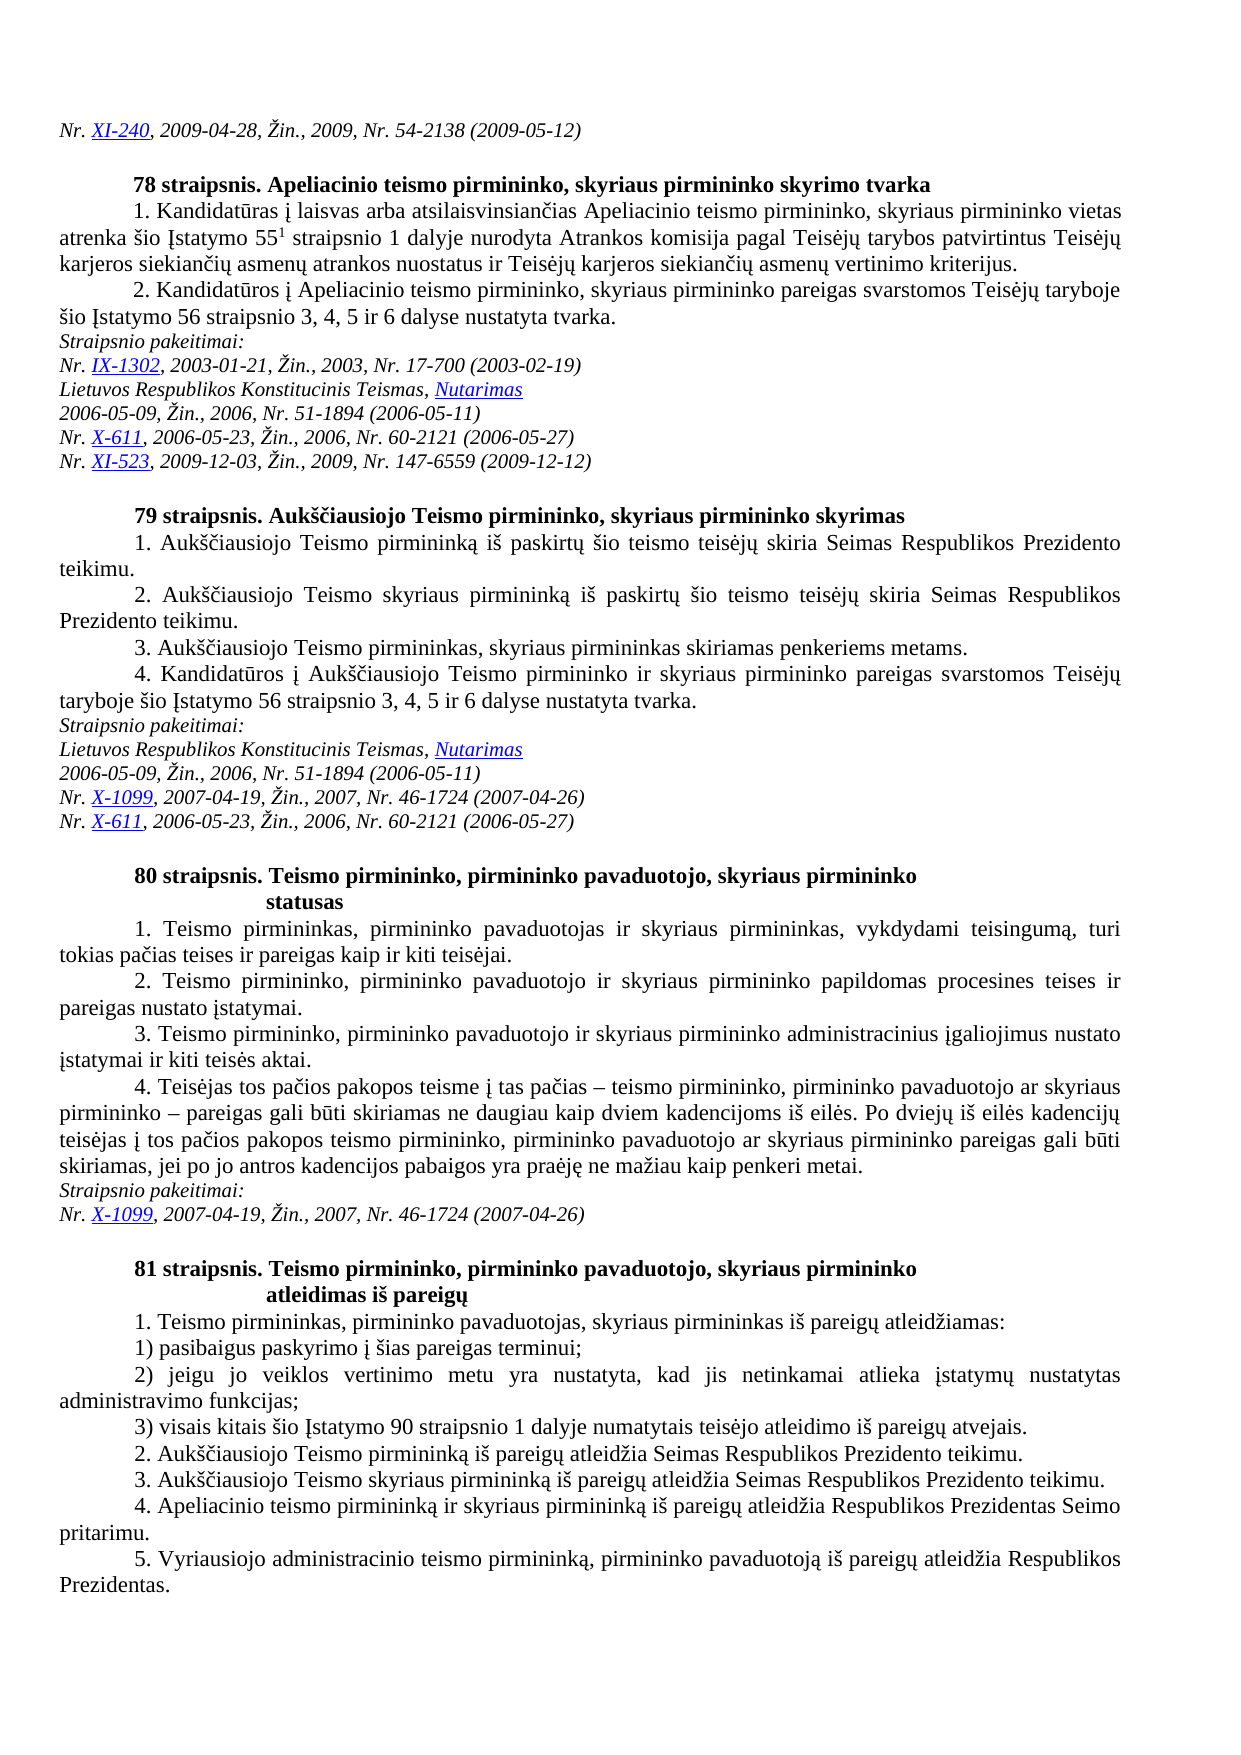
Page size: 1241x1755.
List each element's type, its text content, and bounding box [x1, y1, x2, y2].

text Straipsnio pakeitimai: [59, 1178, 1122, 1202]
text 4. Apeliacinio teismo pirmininką ir skyriaus pirmininką iš pareigų atleidžia Respublikos Prezidentas Seimo pritarimu. [59, 1492, 1122, 1545]
text Nr. XI-523, 2009-12-03, Žin., 2009, Nr. 147-6559 (2009-12-12) [59, 449, 1122, 473]
text 2. Kandidatūros į Apeliacinio teismo pirmininko, skyriaus pirmininko pareigas svarstomos Teisėjų taryboje šio Įstatymo 56 straipsnio 3, 4, 5 ir 6 dalyse nustatyta tvarka. [59, 276, 1122, 329]
text 81 straipsnis. Teismo pirmininko, pirmininko pavaduotojo, skyriaus pirmininko [134, 1255, 1122, 1282]
text Nr. IX-1302, 2003-01-21, Žin., 2003, Nr. 17-700 (2003-02-19) [59, 353, 1122, 377]
text 1) pasibaigus paskyrimo į šias pareigas terminui; [59, 1334, 1122, 1361]
text 3) visais kitais šio Įstatymo 90 straipsnio 1 dalyje numatytais teisėjo atleidimo iš pareigų atvejais. [59, 1413, 1122, 1440]
text Lietuvos Respublikos Konstitucinis Teismas, Nutarimas [59, 377, 1122, 401]
text atleidimas iš pareigų [266, 1282, 1122, 1308]
text 1. Kandidatūras į laisvas arba atsilaisvinsiančias Apeliacinio teismo pirmininko, skyriaus pirmininko vietas atrenka šio Įstatymo 551 straipsnio 1 dalyje nurodyta Atrankos komisija pagal Teisėjų tarybos patvirtintus Teisėjų karjeros siekiančių asmenų atrankos nuostatus ir Teisėjų karjeros siekiančių asmenų vertinimo kriterijus. [59, 197, 1122, 276]
text Nr. X-1099, 2007-04-19, Žin., 2007, Nr. 46-1724 (2007-04-26) [59, 1202, 1122, 1226]
text statusas [266, 888, 1122, 915]
text 2) jeigu jo veiklos vertinimo metu yra nustatyta, kad jis netinkamai atlieka įstatymų nustatytas administravimo funkcijas; [59, 1361, 1122, 1413]
text 2. Teismo pirmininko, pirmininko pavaduotojo ir skyriaus pirmininko papildomas procesines teises ir pareigas nustato įstatymai. [59, 967, 1122, 1020]
text 78 straipsnis. Apeliacinio teismo pirmininko, skyriaus pirmininko skyrimo tvarka [59, 171, 1122, 197]
text 79 straipsnis. Aukščiausiojo Teismo pirmininko, skyriaus pirmininko skyrimas [134, 502, 1122, 528]
text 1. Teismo pirmininkas, pirmininko pavaduotojas ir skyriaus pirmininkas, vykdydami teisingumą, turi tokias pačias teises ir pareigas kaip ir kiti teisėjai. [59, 915, 1122, 967]
text 2006-05-09, Žin., 2006, Nr. 51-1894 (2006-05-11) [59, 401, 1122, 425]
text 1. Aukščiausiojo Teismo pirmininką iš paskirtų šio teismo teisėjų skiria Seimas Respublikos Prezidento teikimu. [59, 528, 1122, 581]
text Lietuvos Respublikos Konstitucinis Teismas, Nutarimas [59, 737, 1122, 761]
text 3. Teismo pirmininko, pirmininko pavaduotojo ir skyriaus pirmininko administracinius įgaliojimus nustato įstatymai ir kiti teisės aktai. [59, 1020, 1122, 1073]
text 5. Vyriausiojo administracinio teismo pirmininką, pirmininko pavaduotoją iš pareigų atleidžia Respublikos Prezidentas. [59, 1545, 1122, 1598]
text 4. Teisėjas tos pačios pakopos teisme į tas pačias – teismo pirmininko, pirmininko pavaduotojo ar skyriaus pirmininko – pareigas gali būti skiriamas ne daugiau kaip dviem kadencijoms iš eilės. Po dviejų iš eilės kadencijų teisėjas į tos pačios pakopos teismo pirmininko, pirmininko pavaduotojo ar skyriaus pirmininko pareigas gali būti skiriamas, jei po jo antros kadencijos pabaigos yra praėję ne mažiau kaip penkeri metai. [59, 1073, 1122, 1178]
text 1. Teismo pirmininkas, pirmininko pavaduotojas, skyriaus pirmininkas iš pareigų atleidžiamas: [59, 1308, 1122, 1334]
text 2. Aukščiausiojo Teismo skyriaus pirmininką iš paskirtų šio teismo teisėjų skiria Seimas Respublikos Prezidento teikimu. [59, 581, 1122, 634]
text 80 straipsnis. Teismo pirmininko, pirmininko pavaduotojo, skyriaus pirmininko [134, 862, 1122, 888]
text 4. Kandidatūros į Aukščiausiojo Teismo pirmininko ir skyriaus pirmininko pareigas svarstomos Teisėjų taryboje šio Įstatymo 56 straipsnio 3, 4, 5 ir 6 dalyse nustatyta tvarka. [59, 660, 1122, 713]
text 2. Aukščiausiojo Teismo pirmininką iš pareigų atleidžia Seimas Respublikos Prezidento teikimu. [59, 1440, 1122, 1466]
text Nr. X-611, 2006-05-23, Žin., 2006, Nr. 60-2121 (2006-05-27) [59, 809, 1122, 833]
text Nr. X-611, 2006-05-23, Žin., 2006, Nr. 60-2121 (2006-05-27) [59, 425, 1122, 449]
text Straipsnio pakeitimai: [59, 713, 1122, 737]
text Nr. X-1099, 2007-04-19, Žin., 2007, Nr. 46-1724 (2007-04-26) [59, 785, 1122, 809]
text 3. Aukščiausiojo Teismo pirmininkas, skyriaus pirmininkas skiriamas penkeriems metams. [59, 634, 1122, 660]
text Straipsnio pakeitimai: [59, 329, 1122, 353]
text Nr. XI-240, 2009-04-28, Žin., 2009, Nr. 54-2138 (2009-05-12) [59, 118, 1122, 142]
text 2006-05-09, Žin., 2006, Nr. 51-1894 (2006-05-11) [59, 761, 1122, 785]
text 3. Aukščiausiojo Teismo skyriaus pirmininką iš pareigų atleidžia Seimas Respublikos Prezidento teikimu. [59, 1466, 1122, 1492]
